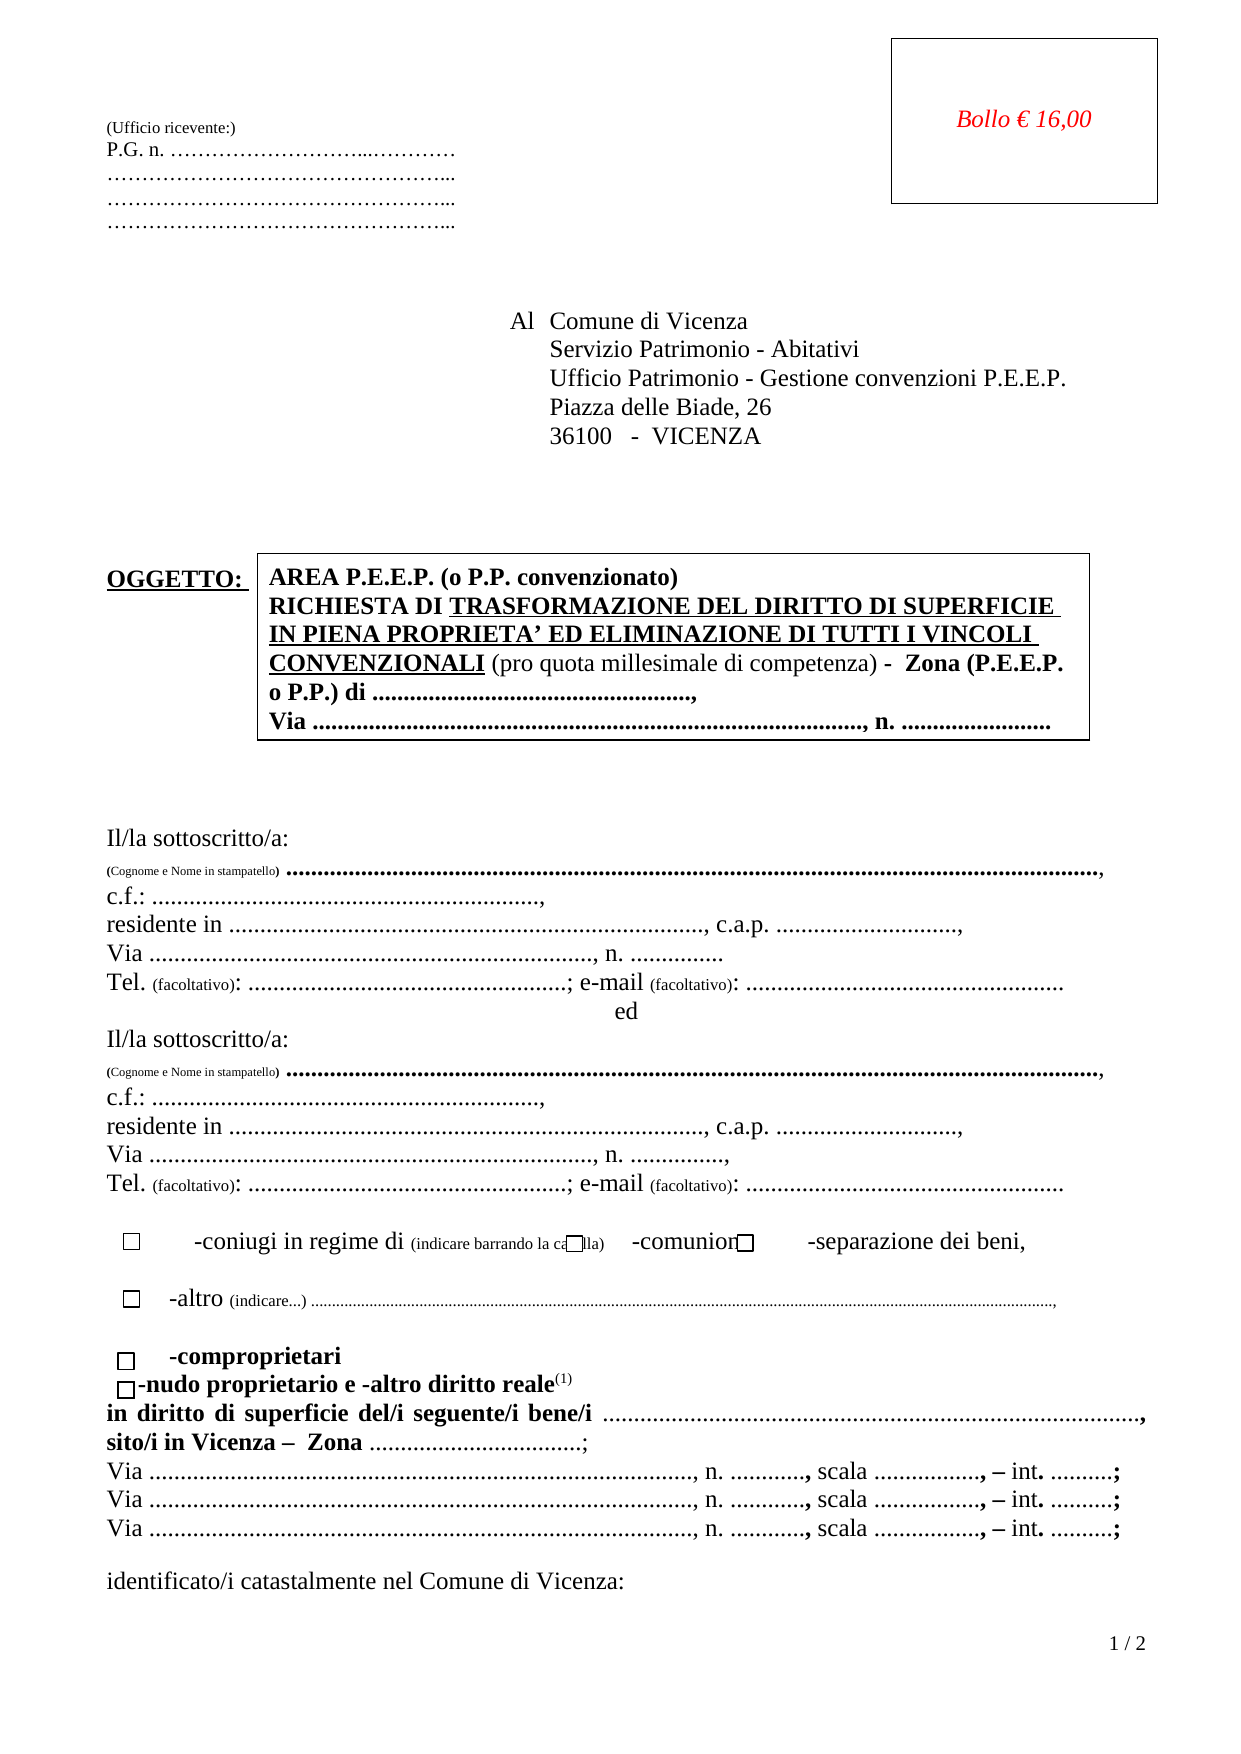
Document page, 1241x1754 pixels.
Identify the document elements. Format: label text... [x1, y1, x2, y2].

text Via ......................................................................., n. ............... [106, 938, 1146, 967]
text Bollo € 16,00 [907, 104, 1142, 133]
subtitle Via ........................................................................................, n. ........................ [268, 706, 1074, 732]
text Il/la sottoscritto/a: [106, 1024, 1146, 1053]
text Via ......................................................................................., n. ............, scala ................., – int. ..........; [106, 1456, 1146, 1484]
text identificato/i catastalmente nel Comune di Vicenza: [106, 1566, 1146, 1595]
subtitle …………………………………………... [106, 209, 1146, 233]
text Via ......................................................................................., n. ............, scala ................., – int. ..........; [106, 1513, 1146, 1542]
text (Cognome e Nome in stampatello) .................................................................................................................................., [106, 1053, 1146, 1082]
text ed [106, 996, 1146, 1024]
subtitle 36100 - VICENZA [549, 421, 1146, 449]
text residente in ............................................................................, c.a.p. ............................., [106, 1111, 1146, 1139]
text Via ......................................................................., n. ..............., [106, 1139, 1146, 1168]
text residente in ............................................................................, c.a.p. ............................., [106, 909, 1146, 938]
subtitle OGGETTO: [106, 564, 257, 593]
subtitle Al Comune di Vicenza [106, 306, 1146, 334]
subtitle P.G. n. ………………………...………… [106, 137, 891, 161]
text -nudo proprietario e -altro diritto reale(1) [106, 1369, 1146, 1398]
subtitle …………………………………………... [106, 185, 1146, 209]
subtitle RICHIESTA DI TRASFORMAZIONE DEL DIRITTO DI SUPERFICIE IN PIENA PROPRIETA’ ED ELIMINAZIONE DI TUTTI I VINCOLI CONVENZIONALI (pro quota millesimale di competenza) - Zona (P.E.E.P. o P.P.) di ..................................................., [268, 591, 1074, 706]
text  -comproprietari [106, 1341, 1146, 1369]
text c.f.: .............................................................., [106, 881, 1146, 909]
subtitle [1090, 564, 1146, 593]
text Il/la sottoscritto/a: [106, 823, 1146, 852]
text Piazza delle Biade, 26 [549, 392, 1146, 421]
text Servizio Patrimonio - Abitativi [549, 334, 1146, 363]
text c.f.: .............................................................., [106, 1082, 1146, 1111]
text -coniugi in regime di (indicare barrando la casella) -comunione -separazione dei beni, [106, 1226, 1146, 1254]
text Tel. (facoltativo): ...................................................; e-mail (facoltativo): ................................................... [106, 1168, 1146, 1197]
text Via ......................................................................................., n. ............, scala ................., – int. ..........; [106, 1484, 1146, 1513]
text in diritto di superficie del/i seguente/i bene/i ......................................................................................, sito/i in Vicenza – Zona ..................................; [106, 1398, 1146, 1456]
subtitle (Ufficio ricevente:) [106, 118, 891, 137]
subtitle …………………………………………... [106, 161, 891, 185]
text -altro (indicare...) .................................................................................................................................................................................., [106, 1283, 1146, 1312]
text Ufficio Patrimonio - Gestione convenzioni P.E.E.P. [549, 363, 1146, 392]
subtitle AREA P.E.E.P. (o P.P. convenzionato) [268, 562, 1074, 591]
text Tel. (facoltativo): ...................................................; e-mail (facoltativo): ................................................... [106, 967, 1146, 996]
text (Cognome e Nome in stampatello) .................................................................................................................................., [106, 852, 1146, 881]
